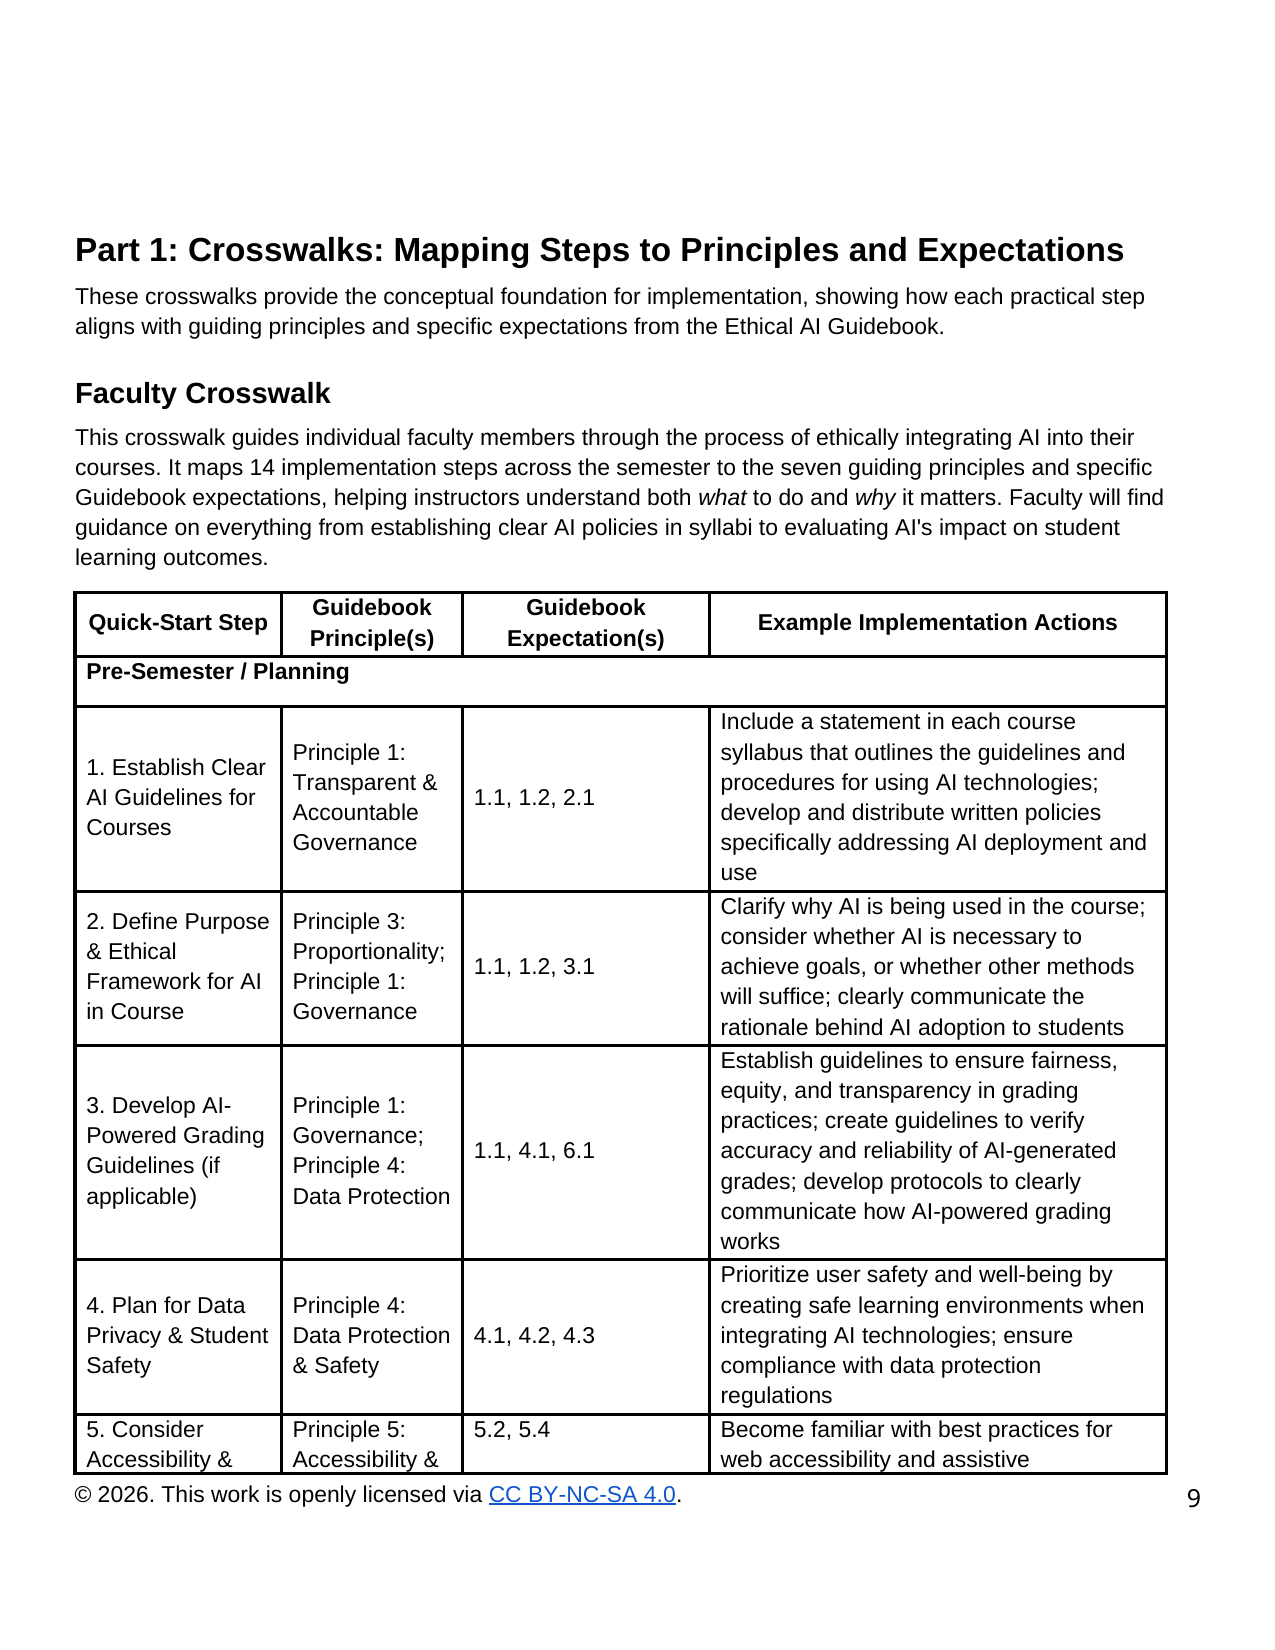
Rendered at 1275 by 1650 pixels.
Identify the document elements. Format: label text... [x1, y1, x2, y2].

table_cell 4.1, 4.2, 4.3 [464, 1261, 708, 1412]
table_cell 2. Define Purpose & Ethical Framework for AI in Course [77, 893, 280, 1044]
table_cell Principle 5: Accessibility & [283, 1416, 461, 1472]
table_cell Establish guidelines to ensure fairness, equity, and transparency in grading practices; create guidelines to verify accuracy and reliability of AI-generated grades; develop protocols to clearly communicate how AI-powered grading works [711, 1047, 1165, 1258]
table_header Quick-Start Step [77, 594, 280, 655]
table_header Example Implementation Actions [711, 594, 1165, 655]
table_cell Principle 3: Proportionality; Principle 1: Governance [283, 893, 461, 1044]
table_cell 1. Establish Clear AI Guidelines for Courses [77, 708, 280, 889]
table_cell 1.1, 1.2, 2.1 [464, 708, 708, 889]
table_cell Principle 1: Transparent & Accountable Governance [283, 708, 461, 889]
text These crosswalks provide the conceptual foundation for implementation, showing how each practical step aligns with guiding principles and specific expectations from the Ethical AI Guidebook. [75, 283, 1200, 339]
table_header Guidebook Principle(s) [283, 594, 461, 655]
table_cell Principle 4: Data Protection & Safety [283, 1261, 461, 1412]
subtitle Part 1: Crosswalks: Mapping Steps to Principles and Expectations [75, 230, 1200, 269]
text This crosswalk guides individual faculty members through the process of ethically integrating AI into their courses. It maps 14 implementation steps across the semester to the seven guiding principles and specific Guidebook expectations, helping instructors understand both what to do and why it matters. Faculty will find guidance on everything from establishing clear AI policies in syllabi to evaluating AI's impact on student learning outcomes. [75, 423, 1200, 571]
table_cell 3. Develop AI-Powered Grading Guidelines (if applicable) [77, 1047, 280, 1258]
table_cell Prioritize user safety and well-being by creating safe learning environments when integrating AI technologies; ensure compliance with data protection regulations [711, 1261, 1165, 1412]
table_header Guidebook Expectation(s) [464, 594, 708, 655]
table_cell 1.1, 1.2, 3.1 [464, 893, 708, 1044]
table_cell Become familiar with best practices for web accessibility and assistive [711, 1416, 1165, 1472]
table_cell Clarify why AI is being used in the course; consider whether AI is necessary to achieve goals, or whether other methods will suffice; clearly communicate the rationale behind AI adoption to students [711, 893, 1165, 1044]
table_cell Pre-Semester / Planning [77, 658, 1165, 705]
table_cell 5. Consider Accessibility & [77, 1416, 280, 1472]
table_cell Principle 1: Governance; Principle 4: Data Protection [283, 1047, 461, 1258]
table_cell Include a statement in each course syllabus that outlines the guidelines and procedures for using AI technologies; develop and distribute written policies specifically addressing AI deployment and use [711, 708, 1165, 889]
subtitle Faculty Crosswalk [75, 377, 1200, 410]
table_cell 5.2, 5.4 [464, 1416, 708, 1472]
table_cell 1.1, 4.1, 6.1 [464, 1047, 708, 1258]
table_cell 4. Plan for Data Privacy & Student Safety [77, 1261, 280, 1412]
